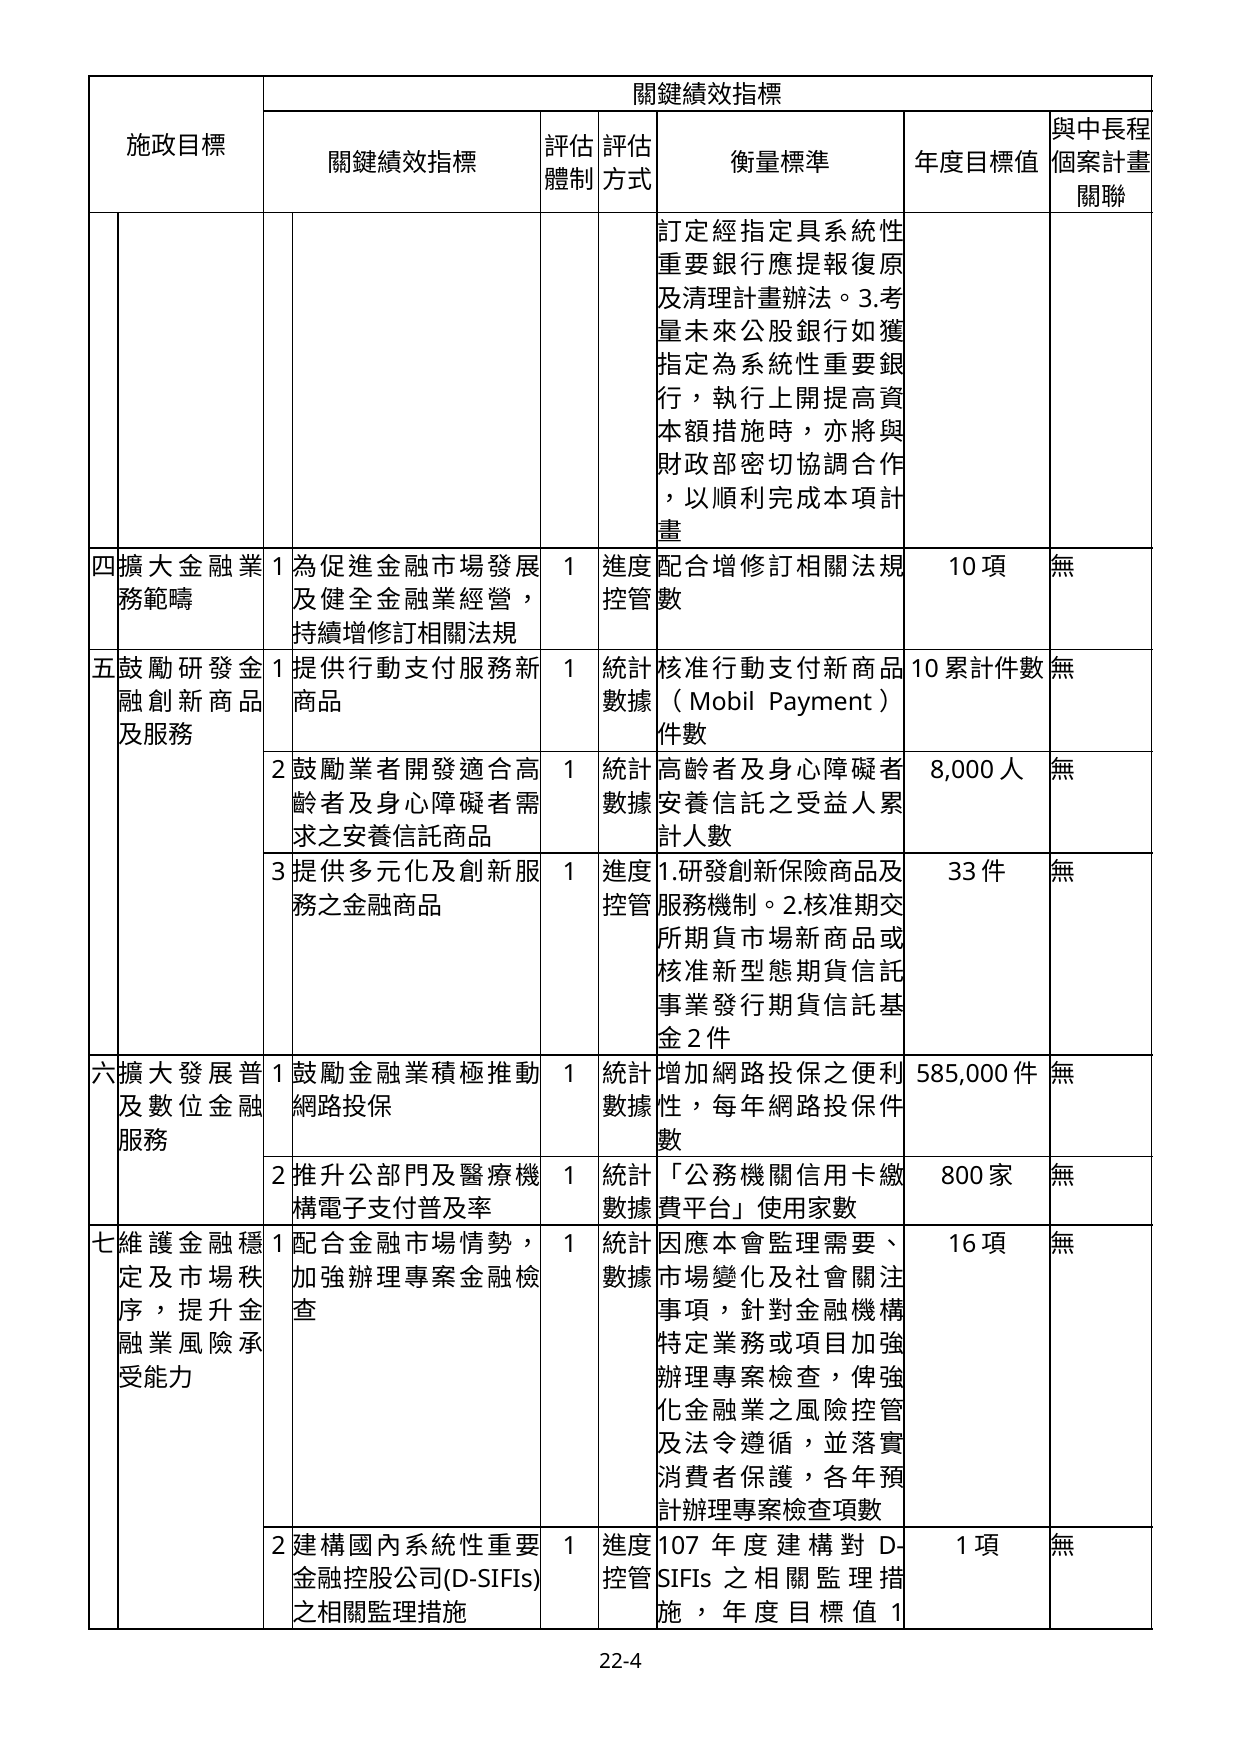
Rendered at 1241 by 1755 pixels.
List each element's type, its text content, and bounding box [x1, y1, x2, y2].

table_cell 無 [1051, 549, 1151, 649]
table_cell 無 [1051, 1056, 1151, 1156]
table_cell 10項 [905, 549, 1049, 649]
table_cell 五 [90, 650, 117, 1054]
table_cell 統計數據 [599, 650, 656, 751]
table_cell 進度控管 [599, 549, 656, 649]
table_cell 統計數據 [599, 1226, 656, 1526]
table_cell 高齡者及身心障礙者安養信託之受益人累計人數 [658, 752, 903, 852]
table_cell 鼓勵研發金融創新商品及服務 [119, 650, 263, 1054]
table_cell 推動金融體制與國際接軌 [119, 213, 263, 547]
table_cell 年度目標值 [905, 112, 1049, 212]
table_cell 七 [90, 1226, 117, 1628]
table_cell 1 [264, 1226, 292, 1526]
table_cell 衡量標準 [658, 112, 903, 212]
table_cell 1 [541, 1226, 598, 1526]
table_cell 關鍵績效指標 [264, 112, 540, 212]
table_cell 無 [1051, 1528, 1151, 1628]
table_cell 1 [541, 549, 598, 649]
table_cell 「公務機關信用卡繳費平台」使用家數 [658, 1157, 903, 1224]
table_cell 六 [90, 1056, 117, 1224]
table_cell 配合增修訂相關法規數 [658, 549, 903, 649]
table_cell 鼓勵業者開發適合高齡者及身心障礙者需求之安養信託商品 [293, 752, 540, 852]
table_cell 1 [541, 854, 598, 1054]
table_cell [293, 213, 540, 547]
table_cell 與中長程個案計畫關聯 [1051, 112, 1151, 212]
table_cell 1.研發創新保險商品及服務機制。2.核准期交所期貨市場新商品或核准新型態期貨信託事業發行期貨信託基金2件 [658, 854, 903, 1054]
table_cell 1 [264, 650, 292, 751]
table_cell 評估 方式 [599, 112, 656, 212]
table_cell 1 [541, 1528, 598, 1628]
table_cell 無 [1051, 650, 1151, 751]
table_cell 800家 [905, 1157, 1049, 1224]
table_cell 統計數據 [599, 1157, 656, 1224]
table_cell 33件 [905, 854, 1049, 1054]
table_cell 無 [1051, 854, 1151, 1054]
table_cell [541, 213, 598, 547]
table_cell 維護金融穩定及市場秩序，提升金融業風險承受能力 [119, 1226, 263, 1628]
table_cell [1051, 213, 1151, 547]
table_cell 評估 體制 [541, 112, 598, 212]
table_cell 三 [90, 213, 117, 547]
table_cell 1 [264, 1056, 292, 1156]
table_cell 1 [541, 1056, 598, 1156]
table_cell 1 [541, 1157, 598, 1224]
table_header 關鍵績效指標 [264, 77, 1151, 110]
table_cell 1 [541, 650, 598, 751]
table_cell 無 [1051, 1226, 1151, 1526]
table_cell 訂定經指定具系統性重要銀行應提報復原及清理計畫辦法。3.考量未來公股銀行如獲指定為系統性重要銀行，執行上開提高資本額措施時，亦將與財政部密切協調合作，以順利完成本項計畫 [658, 213, 903, 547]
table_cell 擴大發展普及數位金融服務 [119, 1056, 263, 1224]
table_cell 因應本會監理需要、市場變化及社會關注事項，針對金融機構特定業務或項目加強辦理專案檢查，俾強化金融業之風險控管及法令遵循，並落實消費者保護，各年預計辦理專案檢查項數 [658, 1226, 903, 1526]
table_cell 無 [1051, 1157, 1151, 1224]
table_cell 無 [1051, 752, 1151, 852]
table_cell 1 [541, 752, 598, 852]
table_cell 16項 [905, 1226, 1049, 1526]
table_cell 1項 [905, 1528, 1049, 1628]
table_cell 8,000人 [905, 752, 1049, 852]
table_cell 107年度建構對D-SIFIs之相關監理措施，年度目標值1 [658, 1528, 903, 1628]
table_cell 配合金融市場情勢，加強辦理專案金融檢查 [293, 1226, 540, 1526]
table_cell 10累計件數 [905, 650, 1049, 751]
table_cell 1 [264, 549, 292, 649]
table_cell 為促進金融市場發展及健全金融業經營，持續增修訂相關法規 [293, 549, 540, 649]
table_cell 統計數據 [599, 752, 656, 852]
table_cell 進度控管 [599, 1528, 656, 1628]
table_header 施政目標 [90, 77, 263, 212]
table_cell [599, 213, 656, 547]
table_cell 推升公部門及醫療機構電子支付普及率 [293, 1157, 540, 1224]
table_cell 提供多元化及創新服務之金融商品 [293, 854, 540, 1054]
table_cell 統計數據 [599, 1056, 656, 1156]
table_cell 建構國內系統性重要金融控股公司(D-SIFIs)之相關監理措施 [293, 1528, 540, 1628]
table_cell 585,000件 [905, 1056, 1049, 1156]
table_cell 擴大金融業務範疇 [119, 549, 263, 649]
table_cell [264, 213, 292, 547]
table_cell 2 [264, 752, 292, 852]
table_cell 核准行動支付新商品（Mobil Payment）件數 [658, 650, 903, 751]
table_cell 3 [264, 854, 292, 1054]
table_cell 進度控管 [599, 854, 656, 1054]
table_cell 增加網路投保之便利性，每年網路投保件數 [658, 1056, 903, 1156]
table_cell 2 [264, 1528, 292, 1628]
table_cell [905, 213, 1049, 547]
table_cell 鼓勵金融業積極推動網路投保 [293, 1056, 540, 1156]
table_cell 四 [90, 549, 117, 649]
table_cell 提供行動支付服務新商品 [293, 650, 540, 751]
table_cell 2 [264, 1157, 292, 1224]
